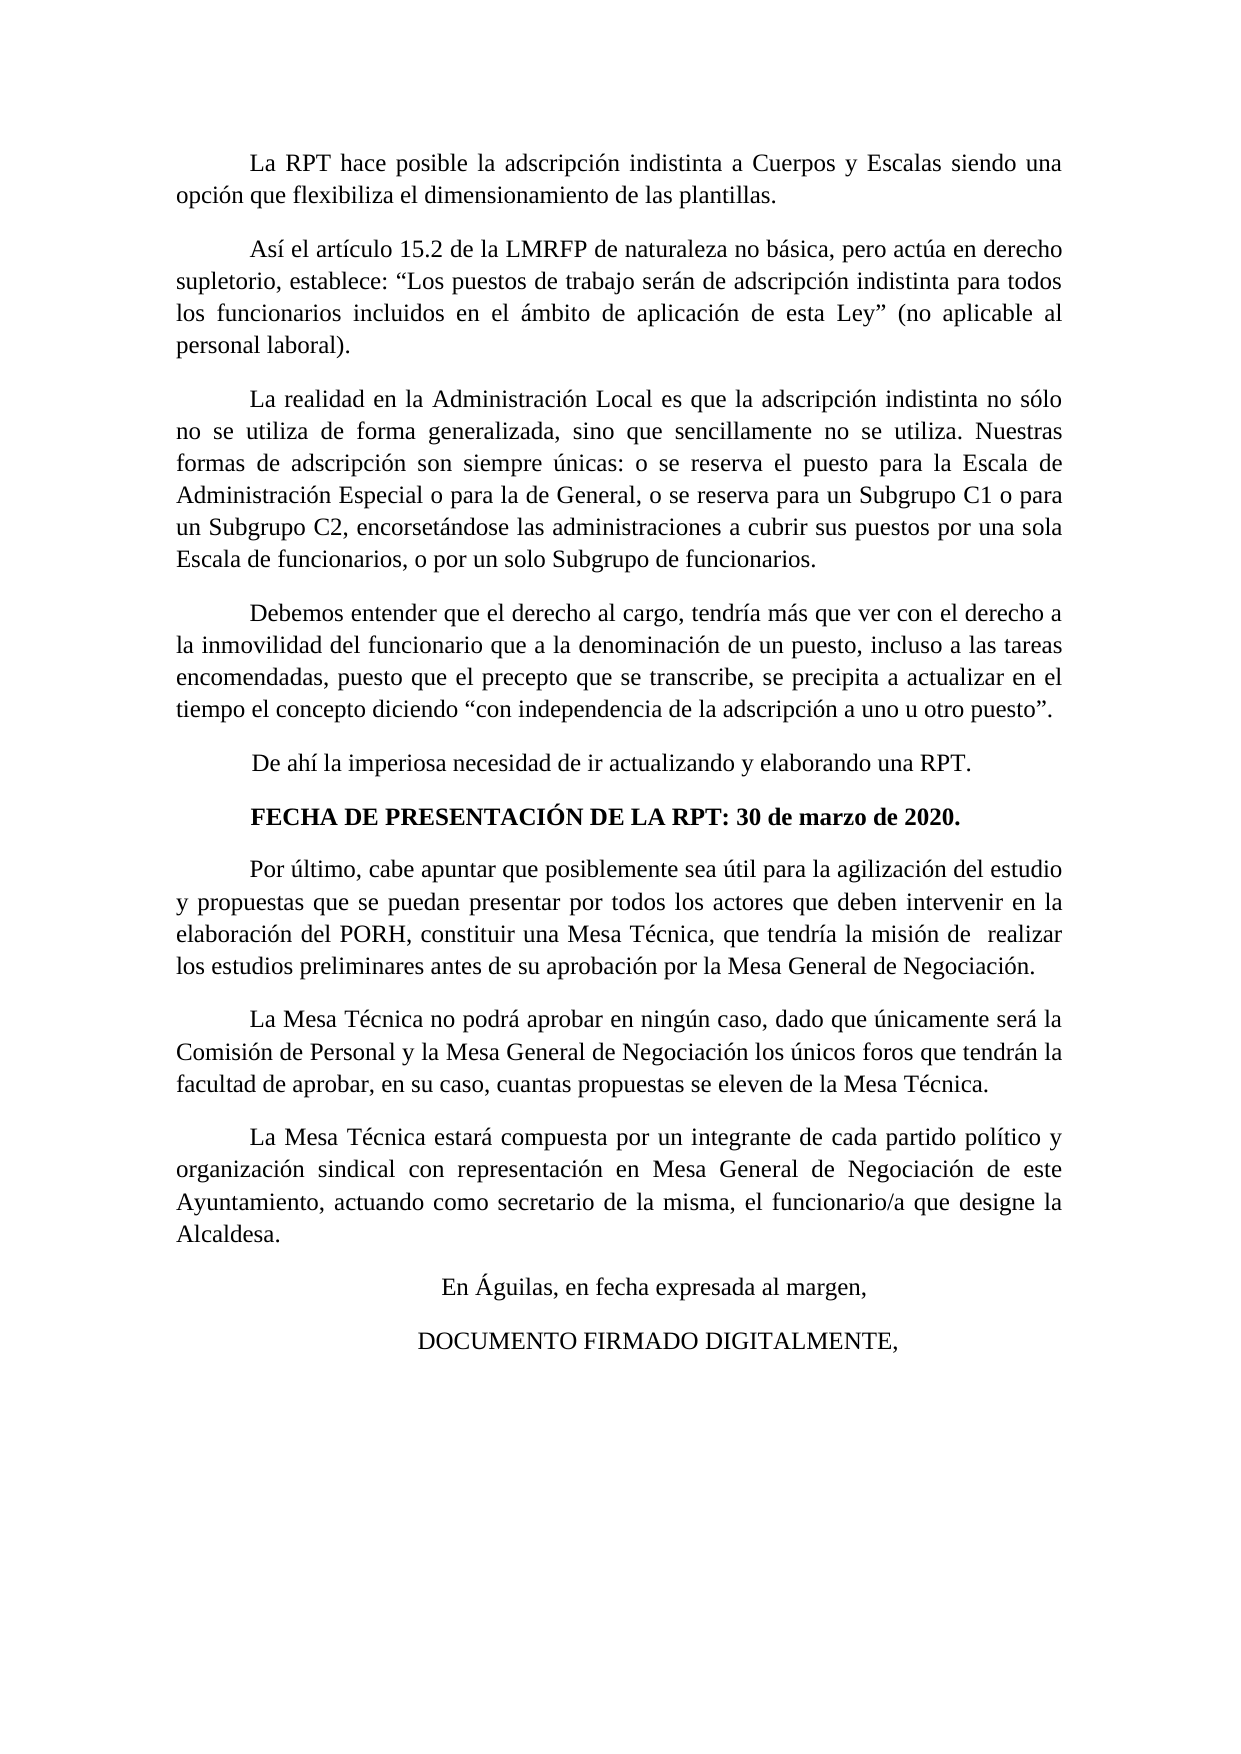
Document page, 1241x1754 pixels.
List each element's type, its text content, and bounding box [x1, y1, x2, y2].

text Debemos entender que el derecho al cargo, tendría más que ver con el derecho a la inmovilidad del funcionario que a la denominación de un puesto, incluso a las tareas encomendadas, puesto que el precepto que se transcribe, se precipita a actualizar en el tiempo el concepto diciendo “con independencia de la adscripción a uno u otro puesto”. [176, 598, 1063, 723]
text La realidad en la Administración Local es que la adscripción indistinta no sólo no se utiliza de forma generalizada, sino que sencillamente no se utiliza. Nuestras formas de adscripción son siempre únicas: o se reserva el puesto para la Escala de Administración Especial o para la de General, o se reserva para un Subgrupo C1 o para un Subgrupo C2, encorsetándose las administraciones a cubrir sus puestos por una sola Escala de funcionarios, o por un solo Subgrupo de funcionarios. [176, 384, 1063, 573]
text FECHA DE PRESENTACIÓN DE LA RPT: 30 de marzo de 2020. [250, 802, 1063, 830]
text La Mesa Técnica estará compuesta por un integrante de cada partido político y organización sindical con representación en Mesa General de Negociación de este Ayuntamiento, actuando como secretario de la misma, el funcionario/a que designe la Alcaldesa. [176, 1122, 1063, 1248]
text En Águilas, en fecha expresada al margen, [251, 1272, 1063, 1301]
text Por último, cabe apuntar que posiblemente sea útil para la agilización del estudio y propuestas que se puedan presentar por todos los actores que deben intervenir en la elaboración del PORH, constituir una Mesa Técnica, que tendría la misión de realizar los estudios preliminares antes de su aprobación por la Mesa General de Negociación. [176, 854, 1063, 980]
text De ahí la imperiosa necesidad de ir actualizando y elaborando una RPT. [251, 748, 972, 777]
text La Mesa Técnica no podrá aprobar en ningún caso, dado que únicamente será la Comisión de Personal y la Mesa General de Negociación los únicos foros que tendrán la facultad de aprobar, en su caso, cuantas propuestas se eleven de la Mesa Técnica. [176, 1004, 1063, 1098]
text La RPT hace posible la adscripción indistinta a Cuerpos y Escalas siendo una opción que flexibiliza el dimensionamiento de las plantillas. [176, 148, 1063, 209]
text DOCUMENTO FIRMADO DIGITALMENTE, [417, 1326, 1063, 1355]
text Así el artículo 15.2 de la LMRFP de naturaleza no básica, pero actúa en derecho supletorio, establece: “Los puestos de trabajo serán de adscripción indistinta para todos los funcionarios incluidos en el ámbito de aplicación de esta Ley” (no aplicable al personal laboral). [176, 234, 1063, 359]
